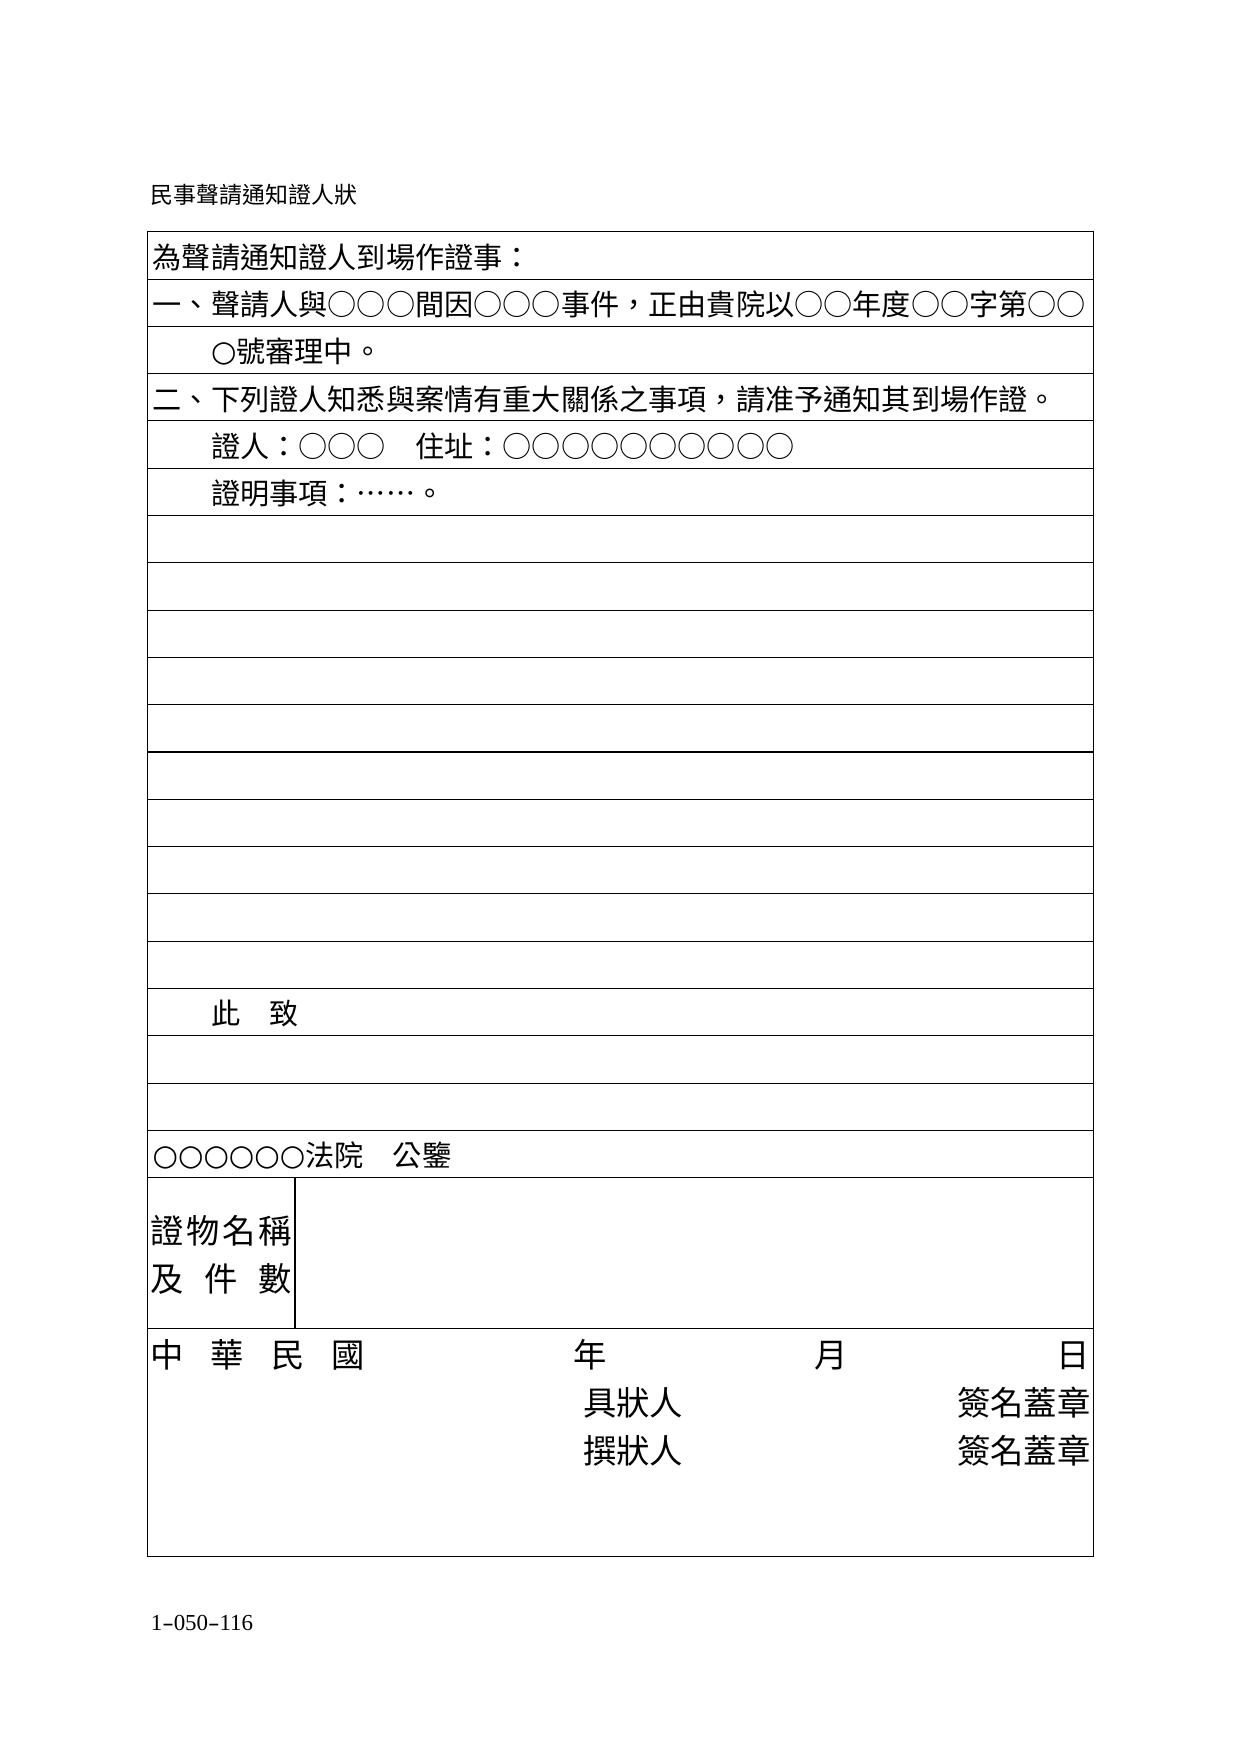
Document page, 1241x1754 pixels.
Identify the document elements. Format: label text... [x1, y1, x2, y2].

table_cell [148, 894, 1093, 941]
table_cell [148, 800, 1093, 846]
table_cell [148, 753, 1093, 799]
table_cell 二、下列證人知悉與案情有重大關係之事項，請准予通知其到場作證。 [148, 374, 1093, 420]
table_cell [148, 847, 1093, 893]
table_cell 證人：○○○ 住址：○○○○○○○○○○ [148, 421, 1093, 468]
table_cell ○號審理中。 [148, 327, 1093, 373]
table_cell [148, 942, 1093, 988]
table_cell [148, 1036, 1093, 1082]
table_cell 此 致 [148, 989, 1093, 1035]
table_cell [148, 611, 1093, 657]
table_cell [148, 658, 1093, 704]
table_cell ○○○○○○法院 公鑒 [148, 1131, 1093, 1177]
table_cell 中華民國 年 月 日 具狀人 簽名蓋章 撰狀人 簽名蓋章 [148, 1329, 1093, 1556]
table_cell 一、聲請人與○○○間因○○○事件，正由貴院以○○年度○○字第○○ [148, 280, 1093, 326]
table_cell 證物名稱 及件數 [148, 1178, 294, 1328]
table_cell [148, 563, 1093, 609]
table_cell [148, 705, 1093, 751]
table_cell 證明事項：……。 [148, 469, 1093, 515]
table_cell [296, 1178, 1093, 1328]
table_cell [148, 516, 1093, 562]
table_cell 為聲請通知證人到場作證事： [148, 232, 1093, 278]
table_cell [148, 1084, 1093, 1130]
